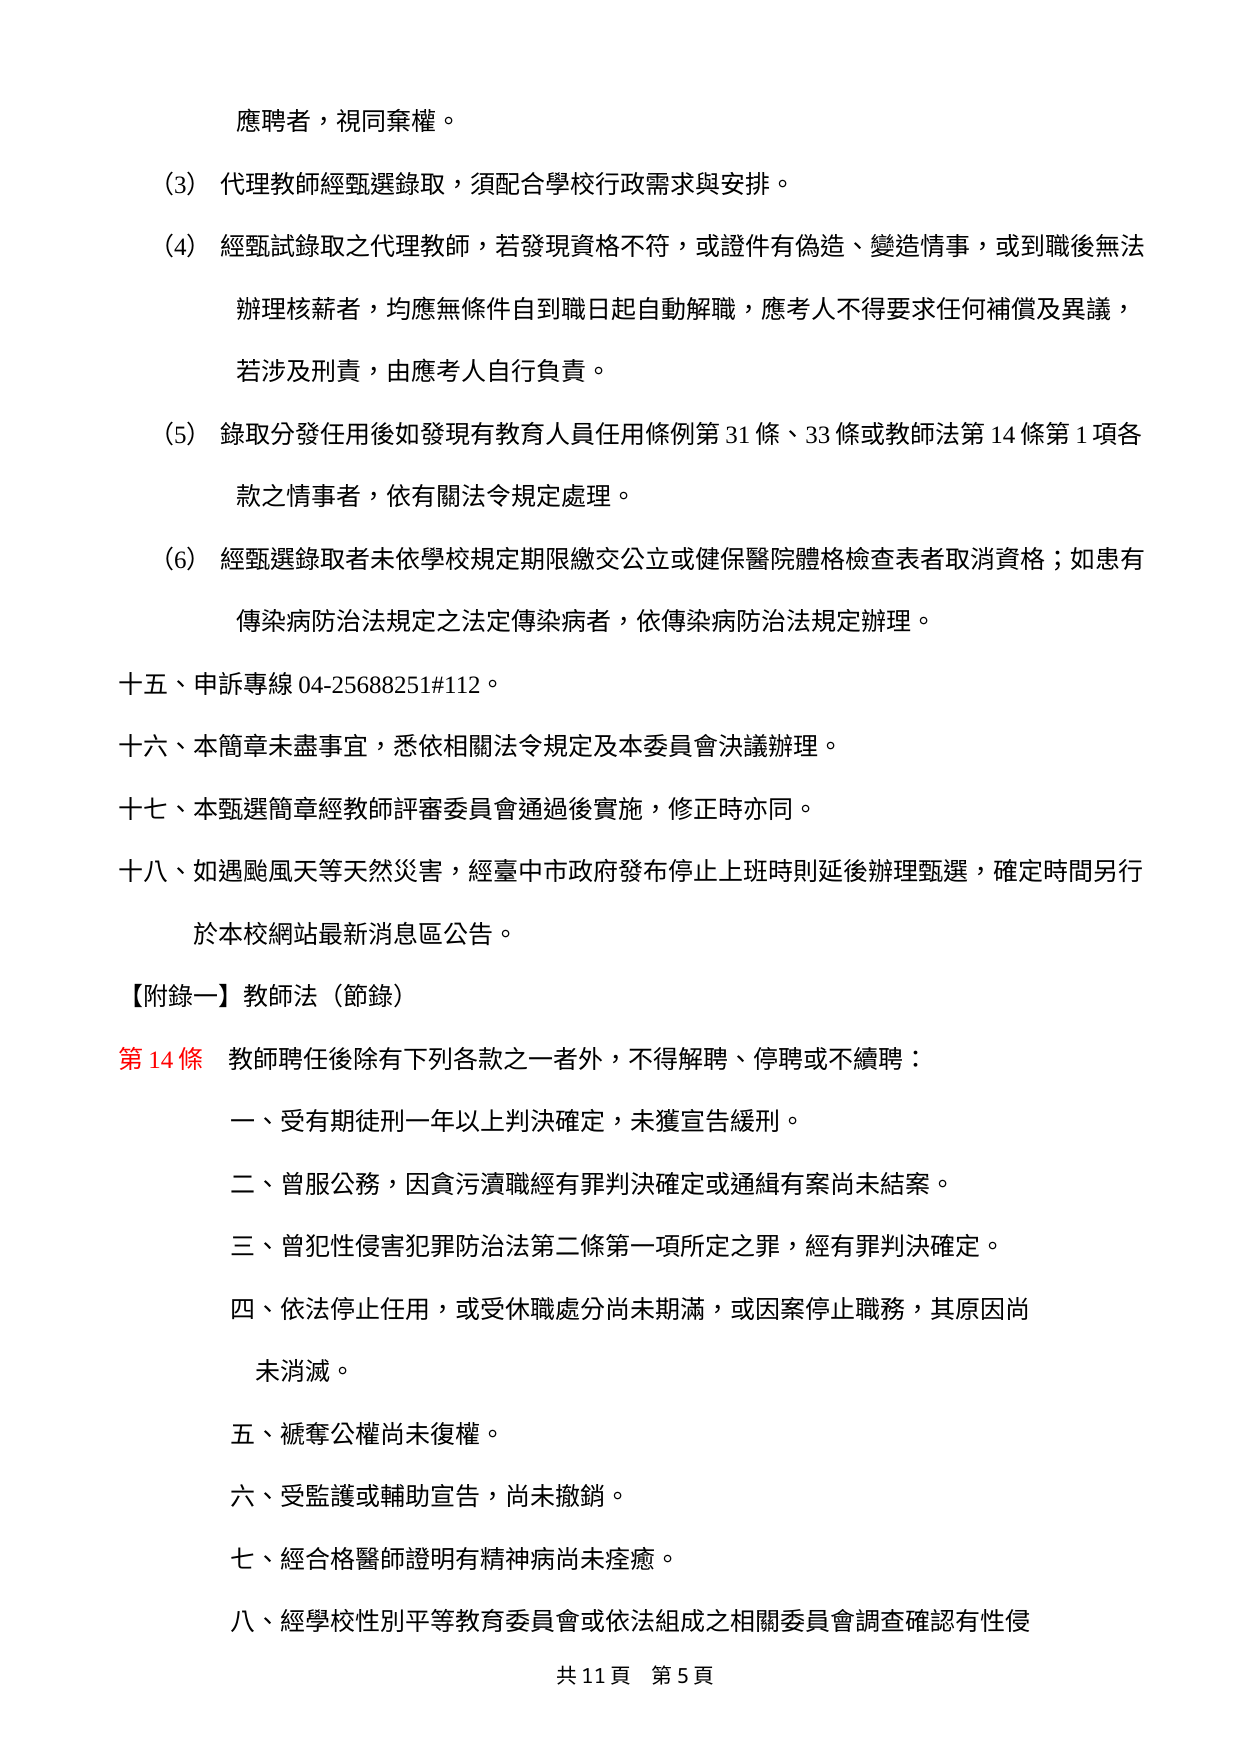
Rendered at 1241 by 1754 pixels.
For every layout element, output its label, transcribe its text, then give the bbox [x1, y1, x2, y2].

text 未消滅。 [118, 1328, 1152, 1391]
text 十七、本甄選簡章經教師評審委員會通過後實施，修正時亦同。 [118, 766, 1152, 828]
text 六、受監護或輔助宣告，尚未撤銷。 [118, 1453, 1152, 1516]
text 四、依法停止任用，或受休職處分尚未期滿，或因案停止職務，其原因尚 [118, 1266, 1152, 1328]
list 代理教師經甄選錄取，須配合學校行政需求與安排。 [149, 141, 1152, 203]
text 二、曾服公務，因貪污瀆職經有罪判決確定或通緝有案尚未結案。 [118, 1141, 1152, 1203]
text 十五、申訴專線04-25688251#112。 [118, 641, 1152, 703]
text 七、經合格醫師證明有精神病尚未痊癒。 [118, 1516, 1152, 1578]
list 經甄選錄取者未依學校規定期限繳交公立或健保醫院體格檢查表者取消資格；如患有傳染病防治法規定之法定傳染病者，依傳染病防治法規定辦理。 [149, 516, 1152, 641]
list 應聘者，視同棄權。 [149, 78, 1152, 141]
list 經甄試錄取之代理教師，若發現資格不符，或證件有偽造、變造情事，或到職後無法辦理核薪者，均應無條件自到職日起自動解職，應考人不得要求任何補償及異議，若涉及刑責，由應考人自行負責。 [149, 203, 1152, 391]
text 八、經學校性別平等教育委員會或依法組成之相關委員會調查確認有性侵 [118, 1578, 1152, 1641]
text 十六、本簡章未盡事宜，悉依相關法令規定及本委員會決議辦理。 [118, 703, 1152, 766]
text 【附錄一】教師法（節錄） [118, 953, 1152, 1016]
text 十八、如遇颱風天等天然災害，經臺中市政府發布停止上班時則延後辦理甄選，確定時間另行於本校網站最新消息區公告。 [118, 828, 1152, 953]
text 三、曾犯性侵害犯罪防治法第二條第一項所定之罪，經有罪判決確定。 [118, 1203, 1152, 1266]
text 一、受有期徒刑一年以上判決確定，未獲宣告緩刑。 [118, 1078, 1152, 1141]
text 五、褫奪公權尚未復權。 [118, 1391, 1152, 1453]
list 錄取分發任用後如發現有教育人員任用條例第31條、33條或教師法第14條第1項各款之情事者，依有關法令規定處理。 [149, 391, 1152, 516]
text 第14條 教師聘任後除有下列各款之一者外，不得解聘、停聘或不續聘： [118, 1016, 1152, 1078]
